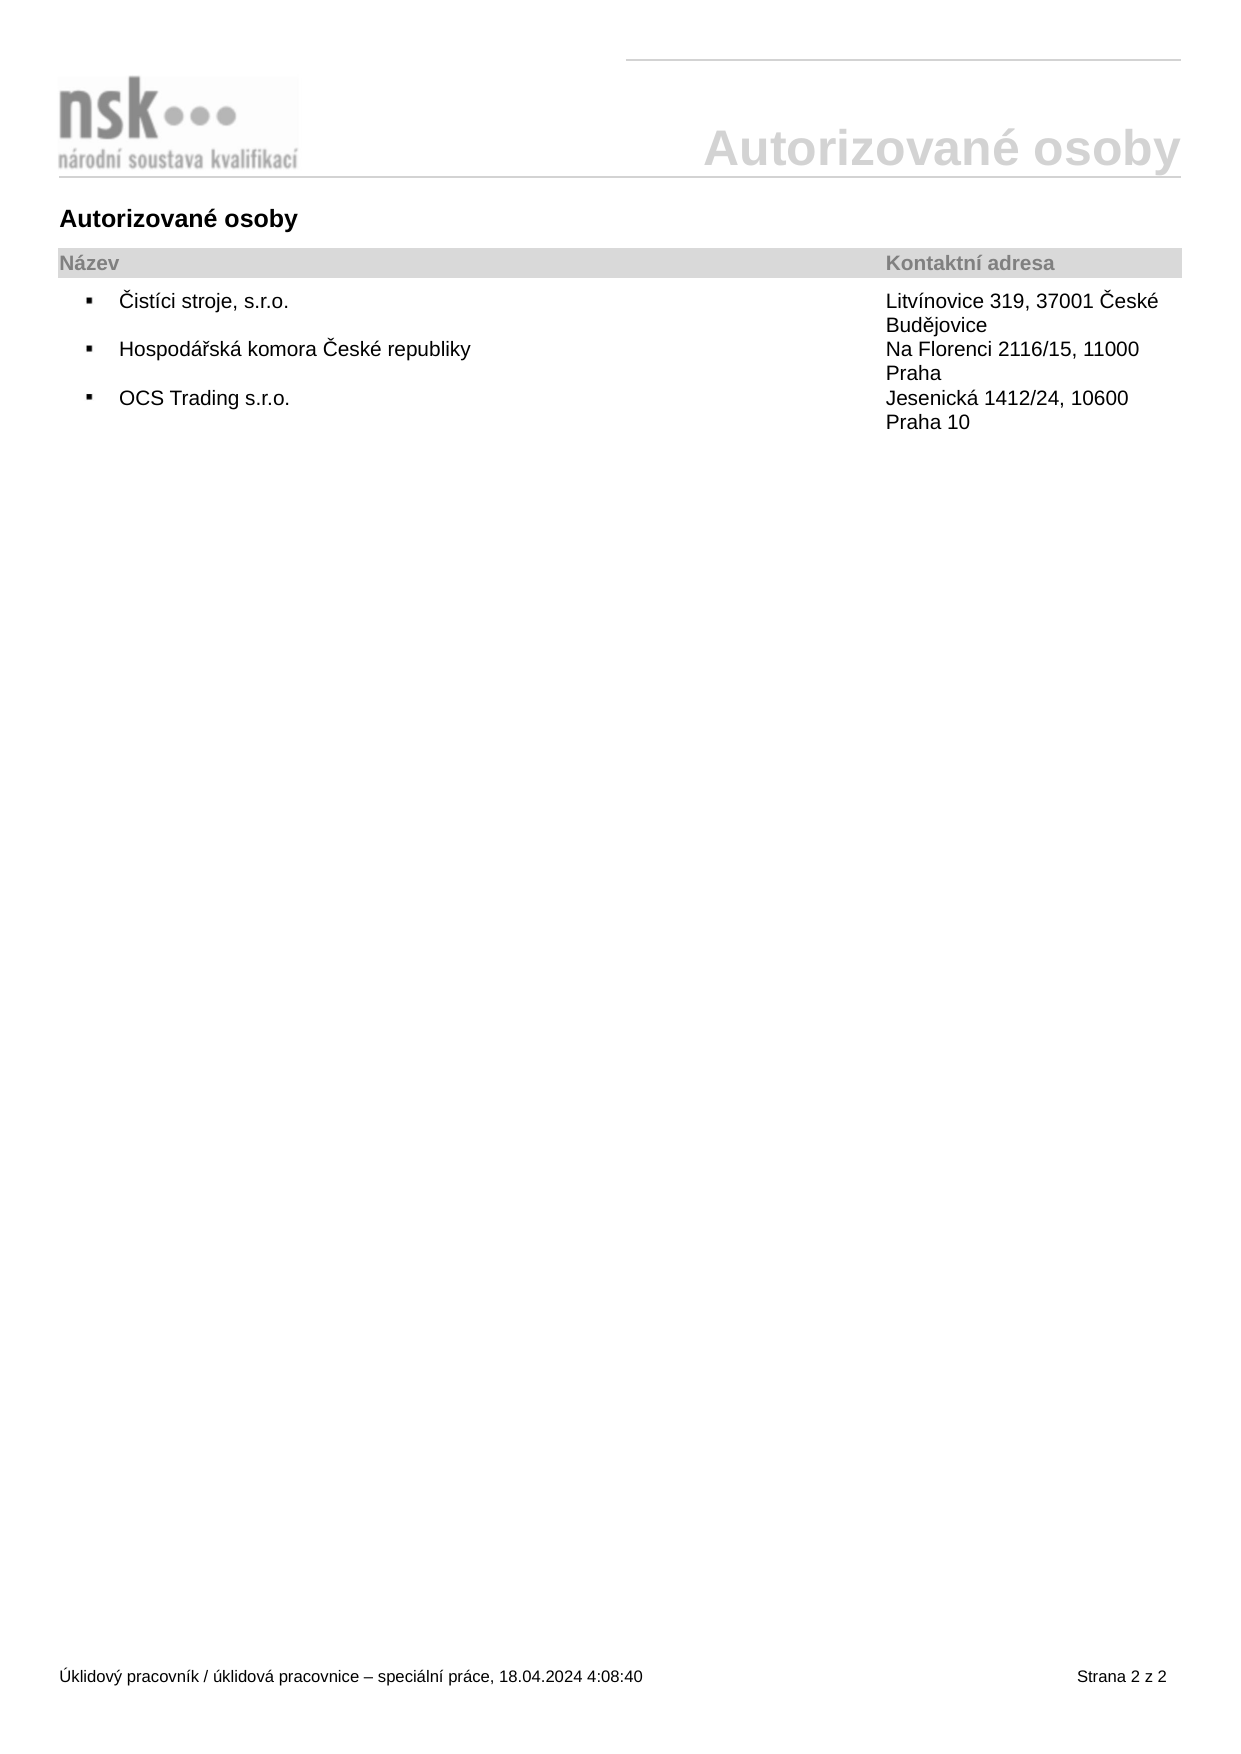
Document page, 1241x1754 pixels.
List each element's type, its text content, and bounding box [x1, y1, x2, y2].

table_cell [481, 734, 617, 1034]
table_cell [886, 236, 1167, 248]
table_cell [1167, 1034, 1181, 1334]
table_cell [886, 1034, 1167, 1334]
table_cell [119, 278, 481, 289]
table_cell [618, 314, 626, 337]
table_cell [860, 434, 886, 734]
picture [59, 336, 119, 361]
table_cell [1167, 236, 1181, 248]
table_cell [618, 1496, 626, 1658]
table_cell [626, 734, 860, 1034]
table_cell [1167, 1496, 1181, 1658]
table_cell [860, 734, 886, 1034]
picture [59, 386, 119, 409]
table_cell [626, 434, 860, 734]
table_cell [1167, 734, 1181, 1034]
table_cell [59, 178, 1181, 194]
table_cell [481, 171, 617, 176]
table_cell [626, 362, 860, 386]
table_cell [618, 1034, 626, 1334]
table_cell [626, 236, 860, 248]
table_cell [59, 236, 119, 248]
table_cell [59, 1496, 119, 1658]
table_cell [626, 194, 860, 200]
table_cell Kontaktní adresa [886, 250, 1180, 277]
table_cell [626, 1034, 860, 1334]
table_cell [1167, 278, 1181, 289]
table_cell Autorizované osoby [59, 200, 1181, 236]
table_cell [618, 194, 626, 200]
table_cell [119, 734, 481, 1034]
table_cell Strana 2 z 2 [860, 1658, 1167, 1694]
table_cell [618, 410, 626, 434]
table_cell [481, 434, 617, 734]
table_cell [860, 278, 886, 289]
table_cell [1167, 434, 1181, 734]
table_cell [481, 1496, 617, 1658]
table_cell [59, 1034, 119, 1334]
table_cell [119, 362, 481, 386]
table_cell [481, 362, 617, 386]
table_cell [860, 1034, 886, 1334]
table_cell [886, 278, 1167, 289]
table_cell [119, 236, 481, 248]
table_cell [618, 236, 626, 248]
table_cell [59, 362, 119, 386]
table_cell [59, 1334, 119, 1496]
table_cell Autorizované osoby [626, 61, 1181, 176]
table_cell [481, 194, 617, 200]
table_cell [618, 1334, 626, 1496]
table_cell [59, 278, 119, 288]
table_cell [619, 59, 626, 170]
table_cell [626, 1496, 860, 1658]
table_cell [119, 314, 481, 337]
table_cell [1167, 1334, 1181, 1496]
table_cell [860, 236, 886, 248]
table_cell [618, 278, 626, 289]
table_cell [119, 1334, 481, 1496]
table_cell Úklidový pracovník / úklidová pracovnice – speciální práce, 18.04.2024 4:08:40 [59, 1658, 860, 1694]
table_cell [860, 1334, 886, 1496]
table_cell [618, 734, 626, 1034]
table_cell [59, 734, 119, 1034]
table_cell [626, 314, 860, 337]
table_cell [618, 434, 626, 734]
table_cell Čistíci stroje, s.r.o. [119, 289, 886, 314]
table_cell [481, 236, 617, 248]
table_cell [618, 170, 626, 176]
picture [57, 59, 619, 171]
table_cell [886, 1334, 1167, 1496]
table_cell [119, 194, 481, 200]
table_cell [59, 314, 119, 336]
table_cell [119, 1034, 481, 1334]
table_cell [860, 194, 886, 200]
table_cell [59, 194, 119, 200]
table_cell [481, 1034, 617, 1334]
table_cell [59, 434, 119, 734]
table_cell [119, 434, 481, 734]
table_cell [481, 314, 617, 337]
table_cell [860, 362, 886, 386]
table_cell [1167, 1658, 1181, 1694]
picture [59, 288, 119, 313]
table_cell [481, 1334, 617, 1496]
table_cell [626, 278, 860, 289]
table_cell [886, 434, 1167, 734]
table_cell Litvínovice 319, 37001 České Budějovice [886, 289, 1181, 337]
table_cell [860, 410, 886, 434]
table_cell [860, 314, 886, 337]
table_cell [886, 734, 1167, 1034]
table_cell [618, 362, 626, 386]
table_cell Na Florenci 2116/15, 11000 Praha [886, 337, 1181, 386]
table_cell OCS Trading s.r.o. [119, 386, 886, 410]
table_cell [59, 171, 119, 176]
table_cell [59, 410, 119, 434]
table_cell Hospodářská komora České republiky [119, 337, 886, 362]
table_cell [481, 278, 617, 289]
table_cell [886, 194, 1167, 200]
table_cell Název [60, 250, 885, 277]
table_cell [626, 1334, 860, 1496]
table_cell [1167, 194, 1181, 200]
table_cell [860, 1496, 886, 1658]
table_cell [886, 1496, 1167, 1658]
table_cell [481, 410, 617, 434]
table_cell Jesenická 1412/24, 10600 Praha 10 [886, 386, 1181, 434]
table_cell [119, 171, 481, 176]
table_cell [119, 1496, 481, 1658]
table_cell [626, 410, 860, 434]
table_cell [119, 410, 481, 434]
